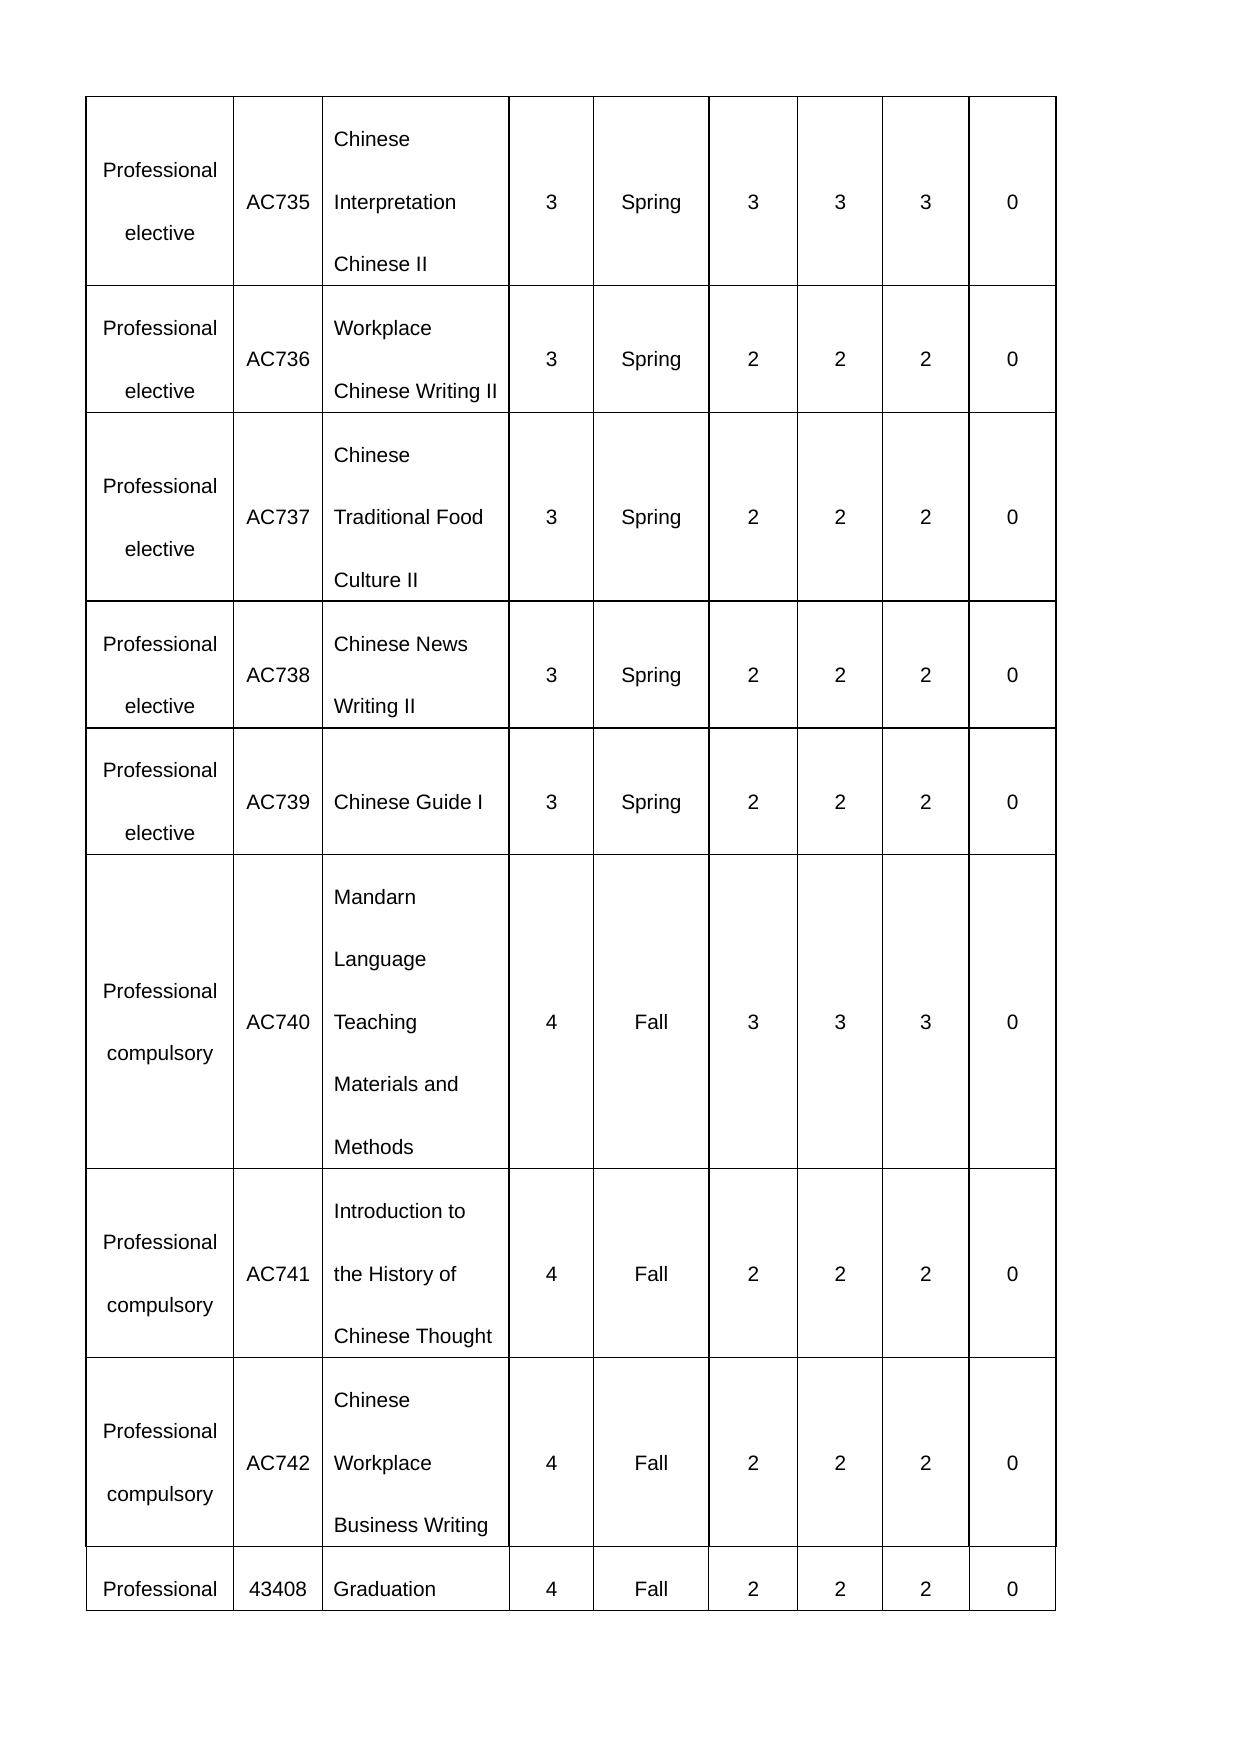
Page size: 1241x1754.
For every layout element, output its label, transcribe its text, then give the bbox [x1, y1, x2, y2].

table_cell Graduation [323, 1547, 509, 1610]
table_cell 2 [883, 729, 968, 853]
table_cell AC735 [234, 97, 322, 285]
table_cell 2 [798, 602, 882, 727]
table_cell 2 [710, 413, 797, 600]
table_cell 2 [710, 602, 797, 727]
table_cell Professional [87, 1547, 233, 1610]
table_cell 3 [883, 855, 968, 1168]
table_cell AC739 [234, 729, 322, 853]
table_cell 2 [883, 1169, 968, 1357]
table_cell Chinese News Writing II [323, 602, 508, 727]
table_cell 4 [510, 1547, 593, 1610]
table_cell Fall [594, 1169, 708, 1357]
table_cell 2 [883, 602, 968, 727]
table_cell 2 [883, 1547, 969, 1610]
table_cell 4 [510, 1169, 593, 1357]
table_cell Professional elective [87, 602, 233, 727]
table_cell Chinese Guide I [323, 729, 508, 853]
table_cell 2 [798, 729, 882, 853]
table_cell Spring [594, 97, 708, 285]
table_cell 0 [970, 1547, 1055, 1610]
table_cell 3 [798, 97, 882, 285]
table_cell AC741 [234, 1169, 322, 1357]
table_cell 2 [710, 1358, 797, 1546]
table_cell Professional elective [87, 286, 233, 411]
table_cell Introduction to the History of Chinese Thought [323, 1169, 508, 1357]
table_cell AC742 [234, 1358, 322, 1546]
table_cell AC736 [234, 286, 322, 411]
table_cell 2 [709, 1547, 797, 1610]
table_cell Professional compulsory [87, 1169, 233, 1357]
table_cell Professional elective [87, 729, 233, 853]
table_cell 2 [710, 729, 797, 853]
table_cell 0 [970, 729, 1055, 853]
table_cell Spring [594, 602, 708, 727]
table_cell Fall [594, 1547, 708, 1610]
table_cell 4 [510, 1358, 593, 1546]
table_cell 0 [970, 286, 1055, 411]
table_cell 2 [883, 1358, 968, 1546]
table_cell 0 [970, 1169, 1055, 1357]
table_cell Professional elective [87, 97, 233, 285]
table_cell Professional elective [87, 413, 233, 600]
table_cell Fall [594, 1358, 708, 1546]
table_cell 2 [883, 413, 968, 600]
table_cell 2 [798, 1169, 882, 1357]
table_cell 0 [970, 413, 1055, 600]
table_cell 2 [710, 286, 797, 411]
table_cell Fall [594, 855, 708, 1168]
table_cell AC740 [234, 855, 322, 1168]
table_cell 3 [510, 97, 593, 285]
table_cell Professional compulsory [87, 855, 233, 1168]
table_cell 3 [883, 97, 968, 285]
table_cell 3 [710, 97, 797, 285]
table_cell 2 [710, 1169, 797, 1357]
table_cell 0 [970, 855, 1055, 1168]
table_cell 0 [970, 1358, 1055, 1546]
table_cell Chinese Workplace Business Writing [323, 1358, 508, 1546]
table_cell AC738 [234, 602, 322, 727]
table_cell 0 [970, 602, 1055, 727]
table_cell 3 [510, 729, 593, 853]
table_cell 43408 [234, 1547, 322, 1610]
table_cell Mandarn Language Teaching Materials and Methods [323, 855, 508, 1168]
table_cell 2 [798, 413, 882, 600]
table_cell 3 [710, 855, 797, 1168]
table_cell 3 [510, 286, 593, 411]
table_cell 4 [510, 855, 593, 1168]
table_cell 2 [798, 286, 882, 411]
table_cell Chinese Interpretation Chinese II [323, 97, 508, 285]
table_cell Chinese Traditional Food Culture II [323, 413, 508, 600]
table_cell 2 [798, 1358, 882, 1546]
table_cell Workplace Chinese Writing II [323, 286, 508, 411]
table_cell Spring [594, 413, 708, 600]
table_cell 3 [510, 602, 593, 727]
table_cell Professional compulsory [87, 1358, 233, 1546]
table_cell 3 [510, 413, 593, 600]
table_cell Spring [594, 286, 708, 411]
table_cell Spring [594, 729, 708, 853]
table_cell 3 [798, 855, 882, 1168]
table_cell 2 [883, 286, 968, 411]
table_cell 2 [798, 1547, 882, 1610]
table_cell AC737 [234, 413, 322, 600]
table_cell 0 [970, 97, 1055, 285]
